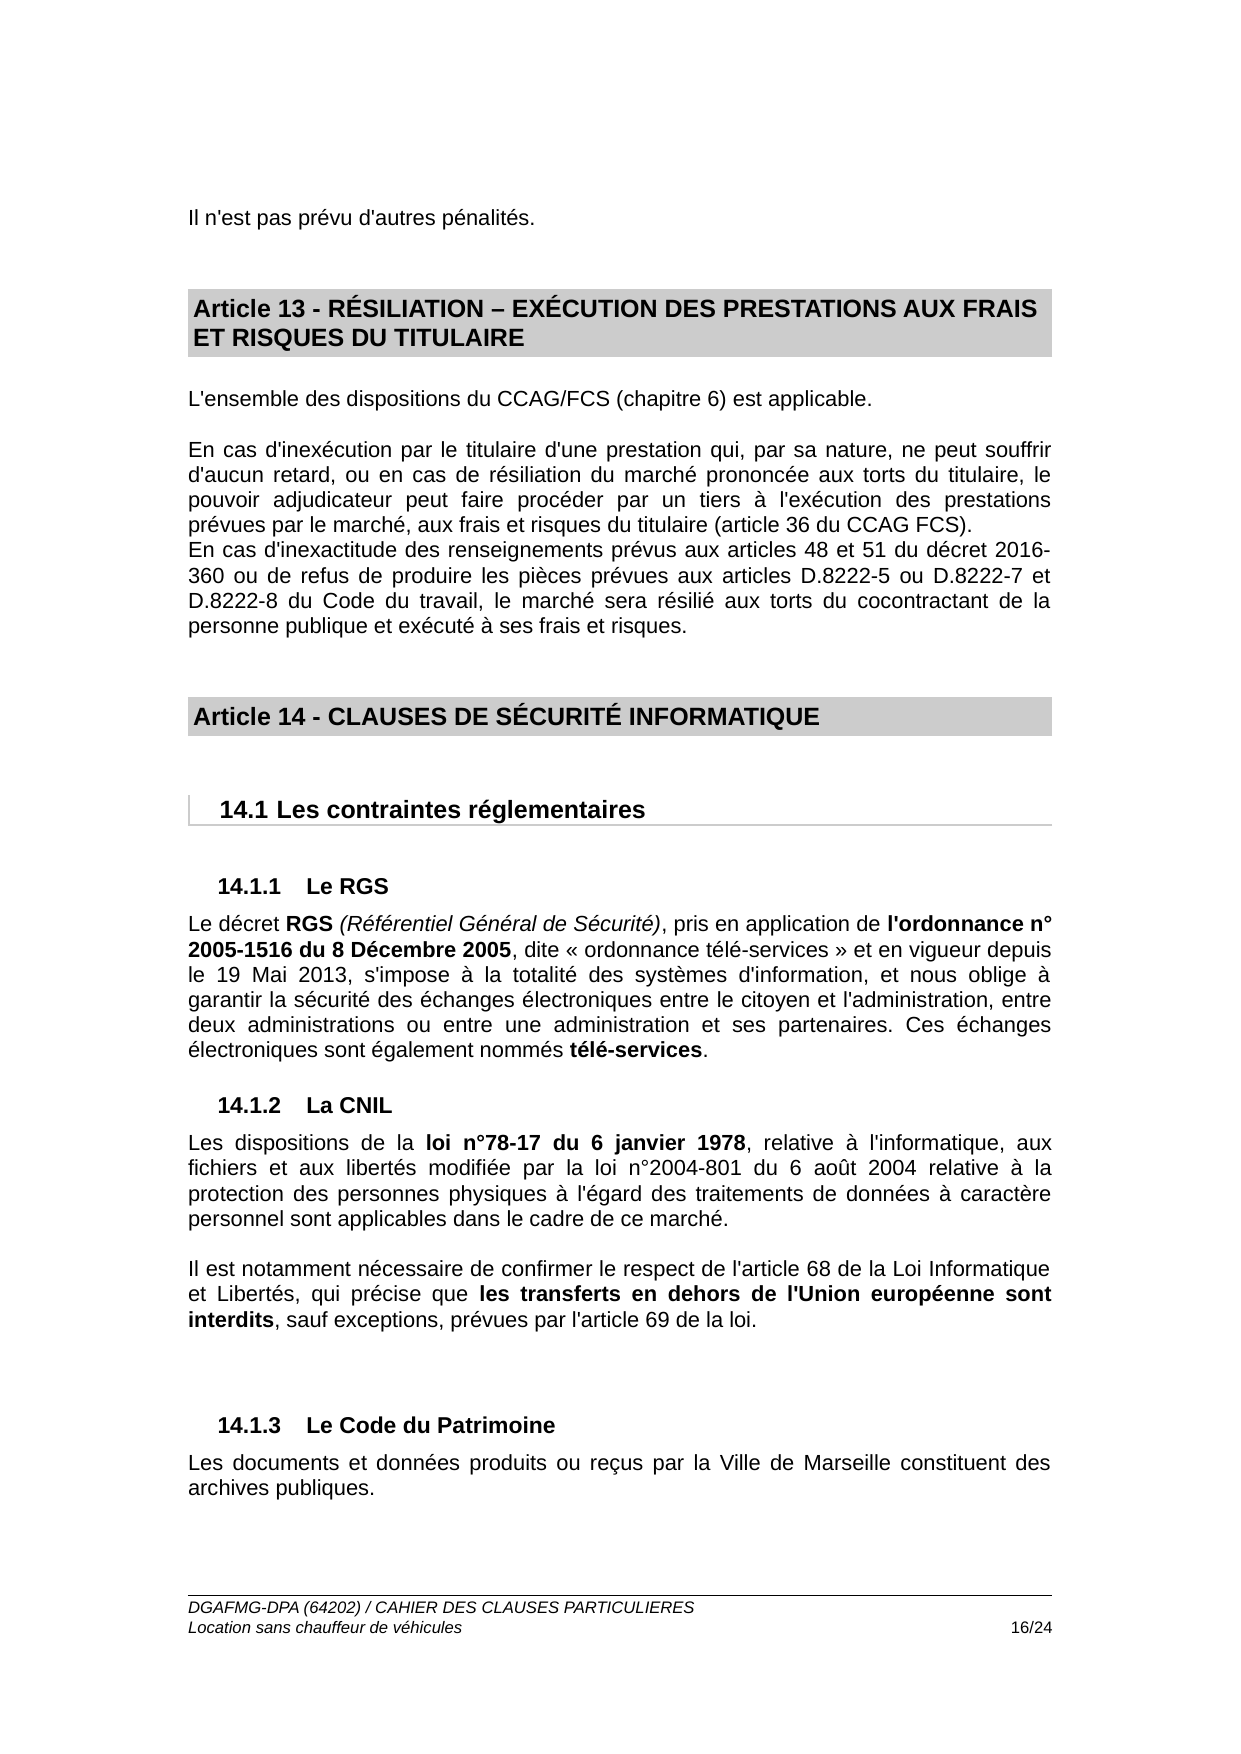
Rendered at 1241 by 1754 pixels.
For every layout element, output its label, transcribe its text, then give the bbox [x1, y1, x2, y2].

text En cas d'inexécution par le titulaire d'une prestation qui, par sa nature, ne peut souffrir d'aucun retard, ou en cas de résiliation du marché prononcée aux torts du titulaire, le pouvoir adjudicateur peut faire procéder par un tiers à l'exécution des prestations prévues par le marché, aux frais et risques du titulaire (article 36 du CCAG FCS). [188, 436, 1052, 537]
subtitle La CNIL [188, 1092, 1052, 1118]
text Les dispositions de la loi n°78-17 du 6 janvier 1978, relative à l'informatique, aux fichiers et aux libertés modifiée par la loi n°2004-801 du 6 août 2004 relative à la protection des personnes physiques à l'égard des traitements de données à caractère personnel sont applicables dans le cadre de ce marché. [188, 1130, 1052, 1231]
text En cas d'inexactitude des renseignements prévus aux articles 48 et 51 du décret 2016-360 ou de refus de produire les pièces prévues aux articles D.8222-5 ou D.8222-7 et D.8222-8 du Code du travail, le marché sera résilié aux torts du cocontractant de la personne publique et exécuté à ses frais et risques. [188, 537, 1052, 638]
text L'ensemble des dispositions du CCAG/FCS (chapitre 6) est applicable. [188, 386, 1052, 411]
subtitle RÉSILIATION – EXÉCUTION DES PRESTATIONS AUX FRAIS ET RISQUES DU TITULAIRE [190, 291, 1050, 354]
text Il n'est pas prévu d'autres pénalités. [188, 204, 1052, 230]
text Il est notamment nécessaire de confirmer le respect de l'article 68 de la Loi Informatique et Libertés, qui précise que les transferts en dehors de l'Union européenne sont interdits, sauf exceptions, prévues par l'article 69 de la loi. [188, 1256, 1052, 1332]
text Le décret RGS (Référentiel Général de Sécurité), pris en application de l'ordonnance n° 2005-1516 du 8 Décembre 2005, dite « ordonnance télé-services » et en vigueur depuis le 19 Mai 2013, s'impose à la totalité des systèmes d'information, et nous oblige à garantir la sécurité des échanges électroniques entre le citoyen et l'administration, entre deux administrations ou entre une administration et ses partenaires. Ces échanges électroniques sont également nommés télé-services. [188, 911, 1052, 1062]
subtitle Le Code du Patrimoine [188, 1412, 1052, 1438]
subtitle CLAUSES DE SÉCURITÉ INFORMATIQUE [190, 700, 1050, 734]
subtitle Les contraintes réglementaires [190, 795, 1052, 824]
text Les documents et données produits ou reçus par la Ville de Marseille constituent des archives publiques. [188, 1450, 1052, 1500]
subtitle Le RGS [188, 873, 1052, 899]
